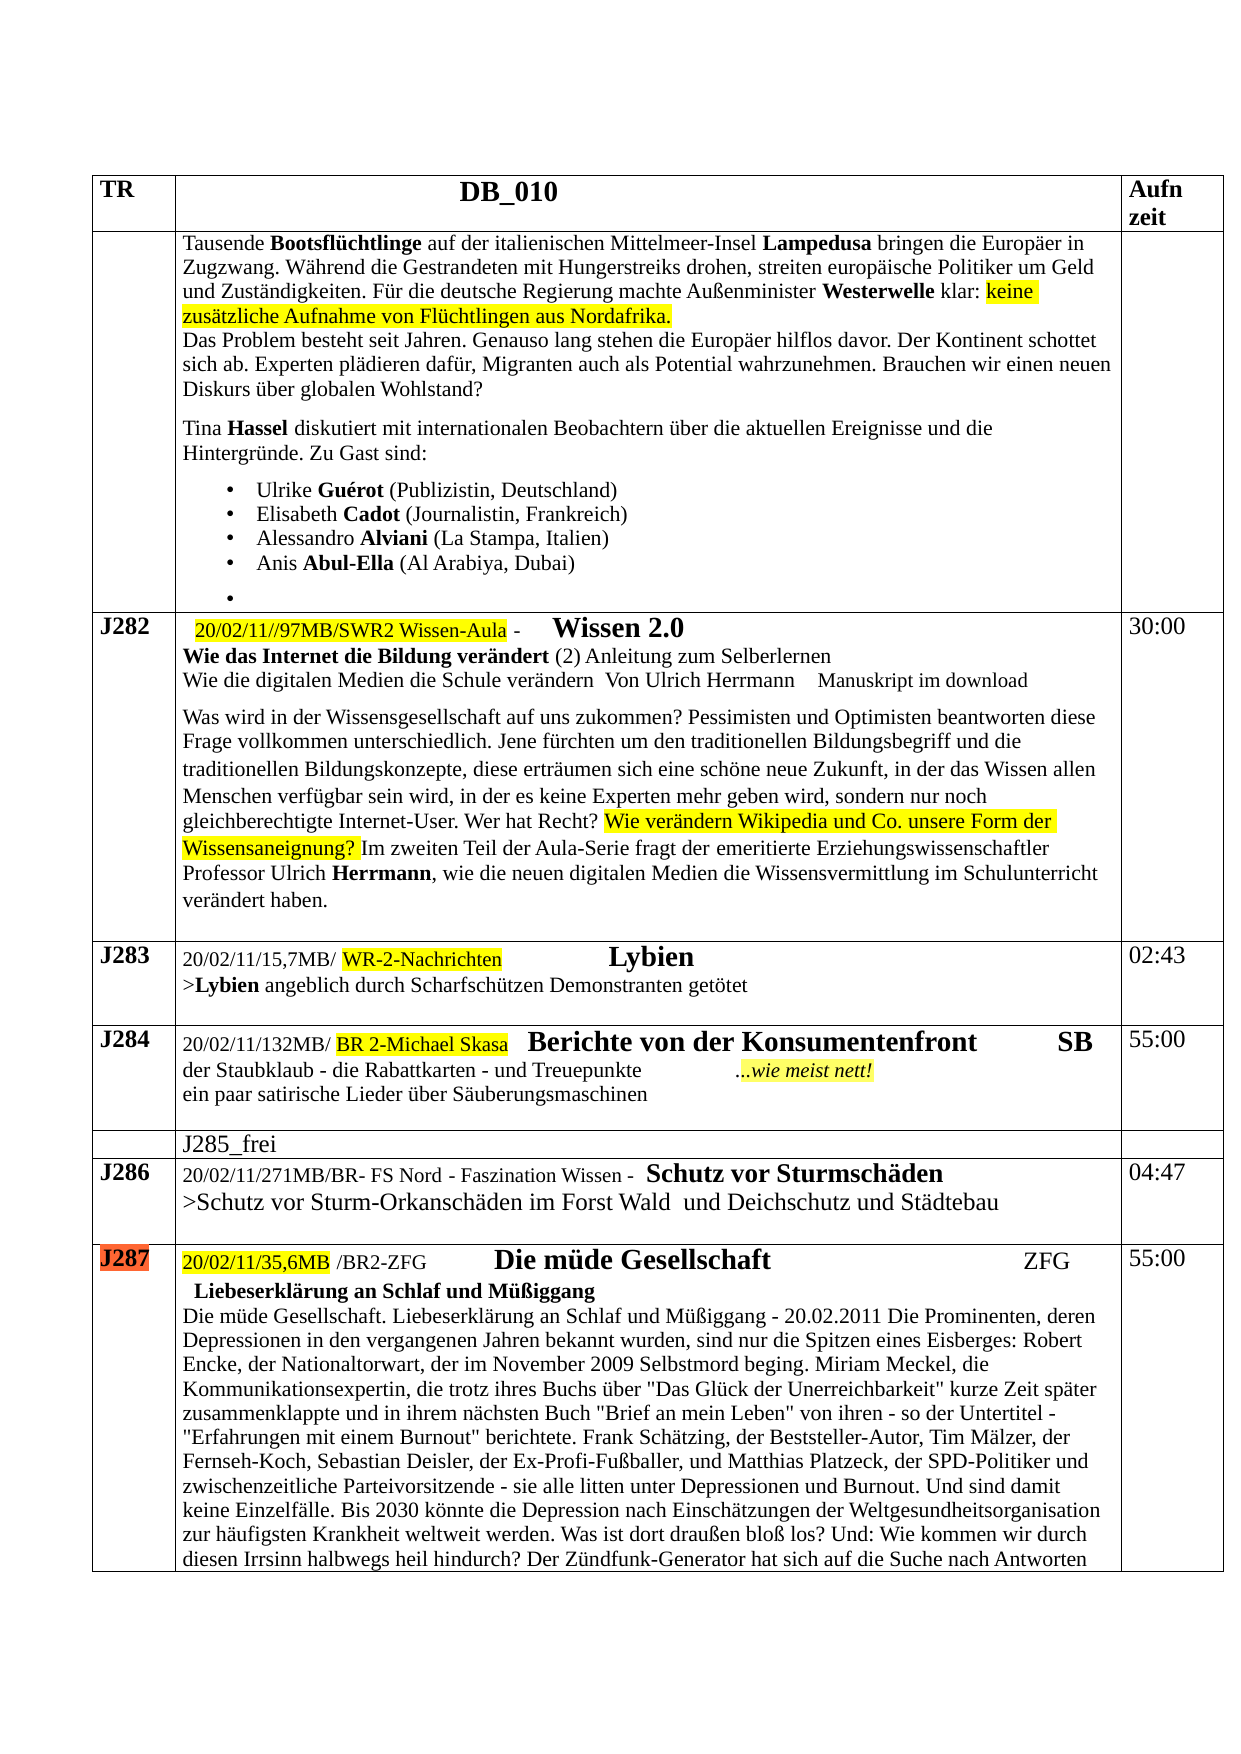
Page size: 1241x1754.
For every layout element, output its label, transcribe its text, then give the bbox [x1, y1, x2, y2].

table_cell Tausende Bootsflüchtlinge auf der italienischen Mittelmeer-Insel Lampedusa bringen die Europäer in Zugzwang. Während die Gestrandeten mit Hungerstreiks drohen, streiten europäische Politiker um Geld und Zuständigkeiten. Für die deutsche Regierung machte Außenminister Westerwelle klar: keine zusätzliche Aufnahme von Flüchtlingen aus Nordafrika. Das Problem besteht seit Jahren. Genauso lang stehen die Europäer hilflos davor. Der Kontinent schottet sich ab. Experten plädieren dafür, Migranten auch als Potential wahrzunehmen. Brauchen wir einen neuen Diskurs über globalen Wohlstand? Tina Hassel diskutiert mit internationalen Beobachtern über die aktuellen Ereignisse und die Hintergründe. Zu Gast sind: Ulrike Guérot (Publizistin, Deutschland) Elisabeth Cadot (Journalistin, Frankreich) Alessandro Alviani (La Stampa, Italien) Anis Abul-Ella (Al Arabiya, Dubai) [176, 232, 1121, 612]
table_cell [93, 1131, 175, 1158]
table_cell 55:00 [1122, 1245, 1223, 1571]
table_header Aufn zeit [1122, 176, 1223, 231]
table_header TR [93, 176, 175, 231]
table_cell 04:47 [1122, 1159, 1223, 1244]
table_cell 20/02/11/271MB/BR- FS Nord - Faszination Wissen - Schutz vor Sturmschäden >Schutz vor Sturm-Orkanschäden im Forst Wald und Deichschutz und Städtebau [176, 1159, 1121, 1244]
table_cell [1122, 1131, 1223, 1158]
table_cell 20/02/11/35,6MB /BR2-ZFG Die müde Gesellschaft ZFG Liebeserklärung an Schlaf und Müßiggang Die müde Gesellschaft. Liebeserklärung an Schlaf und Müßiggang - 20.02.2011 Die Prominenten, deren Depressionen in den vergangenen Jahren bekannt wurden, sind nur die Spitzen eines Eisberges: Robert Encke, der Nationaltorwart, der im November 2009 Selbstmord beging. Miriam Meckel, die Kommunikationsexpertin, die trotz ihres Buchs über "Das Glück der Unerreichbarkeit" kurze Zeit später zusammenklappte und in ihrem nächsten Buch "Brief an mein Leben" von ihren - so der Untertitel - "Erfahrungen mit einem Burnout" berichtete. Frank Schätzing, der Beststeller-Autor, Tim Mälzer, der Fernseh-Koch, Sebastian Deisler, der Ex-Profi-Fußballer, und Matthias Platzeck, der SPD-Politiker und zwischenzeitliche Parteivorsitzende - sie alle litten unter Depressionen und Burnout. Und sind damit keine Einzelfälle. Bis 2030 könnte die Depression nach Einschätzungen der Weltgesundheitsorganisation zur häufigsten Krankheit weltweit werden. Was ist dort draußen bloß los? Und: Wie kommen wir durch diesen Irrsinn halbwegs heil hindurch? Der Zündfunk-Generator hat sich auf die Suche nach Antworten [176, 1245, 1121, 1571]
table_cell [1122, 232, 1223, 612]
table_cell [93, 232, 175, 612]
table_cell 20/02/11/15,7MB/ WR-2-Nachrichten Lybien >Lybien angeblich durch Scharfschützen Demonstranten getötet [176, 942, 1121, 1025]
table_cell 20/02/11/132MB/ BR 2-Michael Skasa Berichte von der Konsumentenfront SB der Staubklaub - die Rabattkarten - und Treuepunkte ...wie meist nett! ein paar satirische Lieder über Säuberungsmaschinen [176, 1026, 1121, 1130]
table_cell 02:43 [1122, 942, 1223, 1025]
table_cell J286 [93, 1159, 175, 1244]
table_header DB_010 [176, 176, 1121, 231]
table_cell J284 [93, 1026, 175, 1130]
table_cell J283 [93, 942, 175, 1025]
table_cell 55:00 [1122, 1026, 1223, 1130]
table_cell J285_frei [176, 1131, 1121, 1158]
table_cell J282 [93, 613, 175, 941]
table_cell 20/02/11//97MB/SWR2 Wissen-Aula - Wissen 2.0 Wie das Internet die Bildung verändert (2) Anleitung zum Selberlernen Wie die digitalen Medien die Schule verändern Von Ulrich Herrmann Manuskript im download Was wird in der Wissensgesellschaft auf uns zukommen? Pessimisten und Optimisten beantworten diese Frage vollkommen unterschiedlich. Jene fürchten um den traditionellen Bildungsbegriff und die traditionellen Bildungskonzepte, diese erträumen sich eine schöne neue Zukunft, in der das Wissen allen Menschen verfügbar sein wird, in der es keine Experten mehr geben wird, sondern nur noch gleichberechtigte Internet-User. Wer hat Recht? Wie verändern Wikipedia und Co. unsere Form der Wissensaneignung? Im zweiten Teil der Aula-Serie fragt der emeritierte Erziehungswissenschaftler Professor Ulrich Herrmann, wie die neuen digitalen Medien die Wissensvermittlung im Schulunterricht verändert haben. [176, 613, 1121, 941]
table_cell J287 [93, 1245, 175, 1571]
table_cell 30:00 [1122, 613, 1223, 941]
